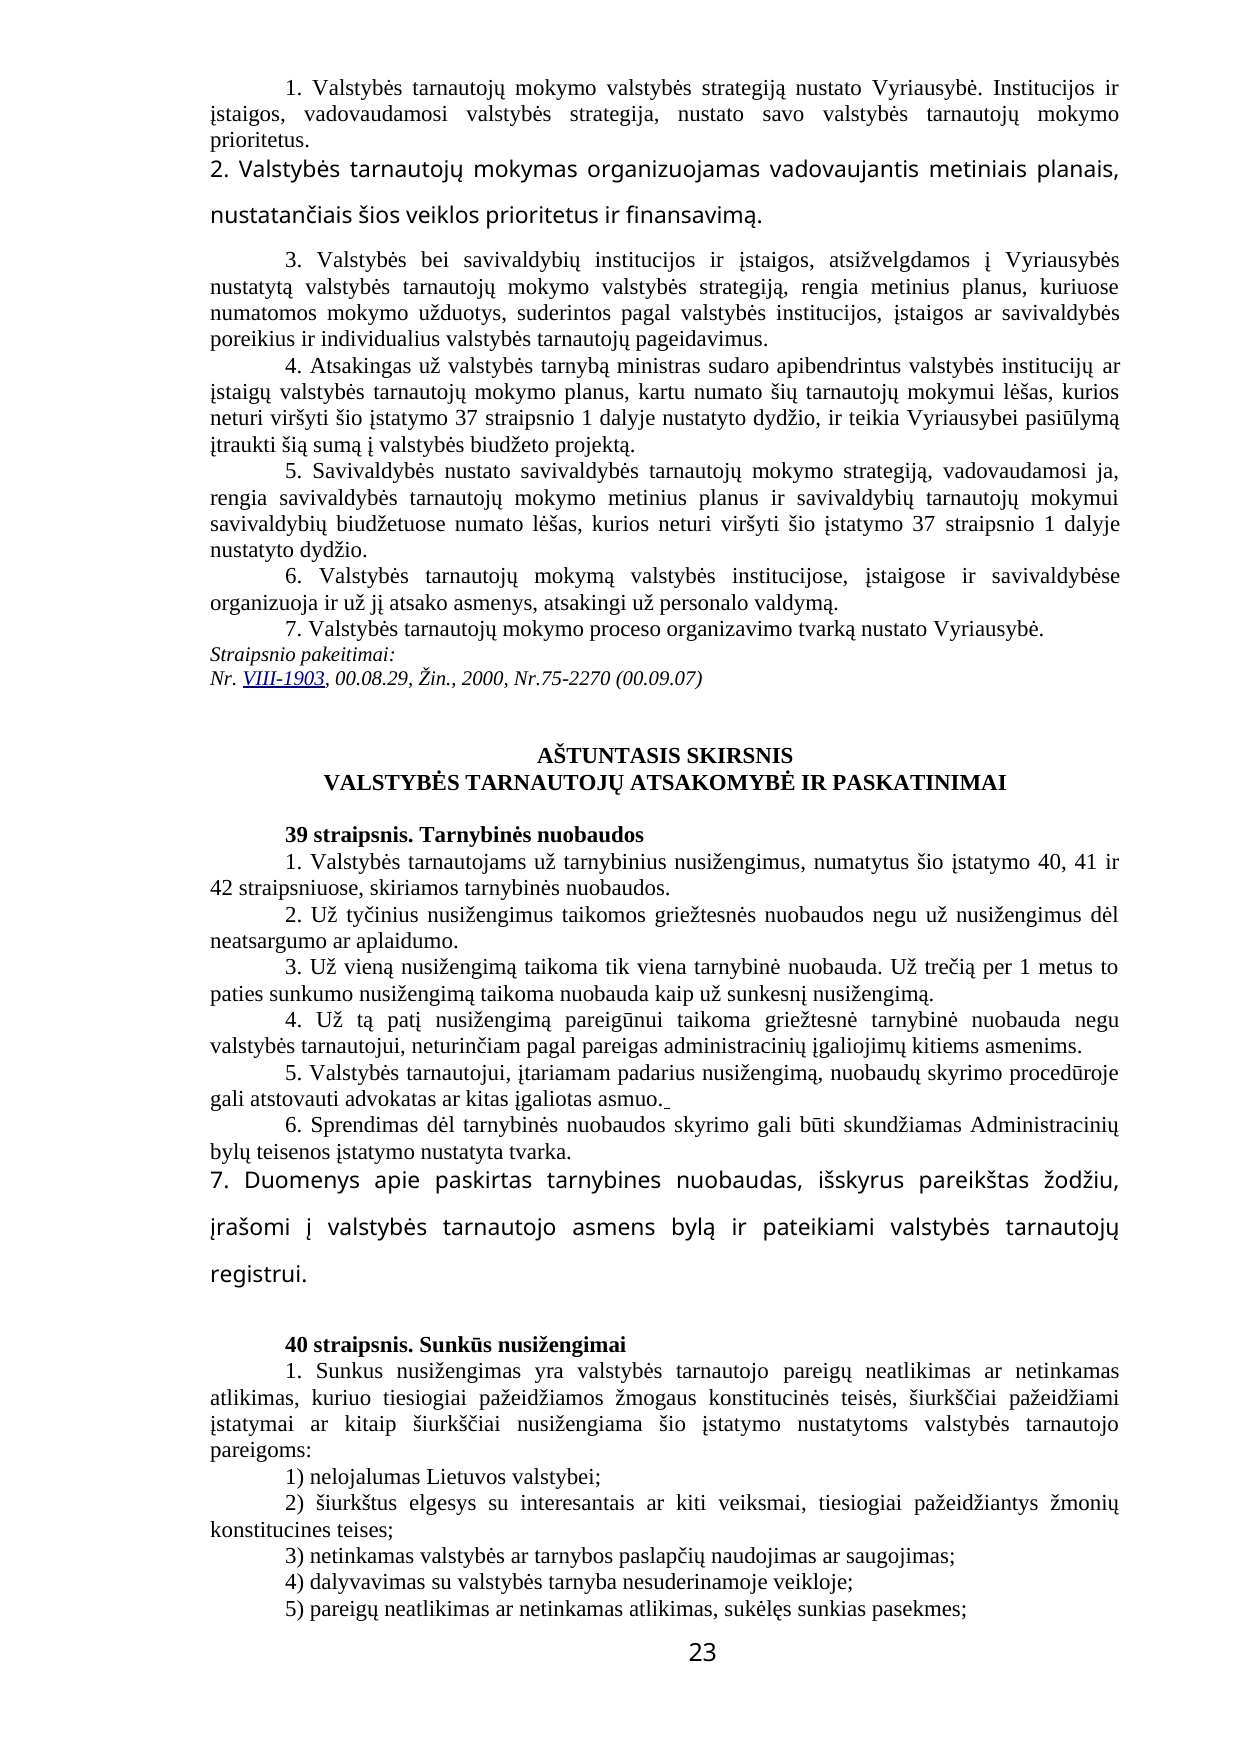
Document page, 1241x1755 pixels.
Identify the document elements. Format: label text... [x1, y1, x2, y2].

text 2) šiurkštus elgesys su interesantais ar kiti veiksmai, tiesiogiai pažeidžiantys žmonių konstitucines teises; [210, 1489, 1120, 1542]
text 2. Už tyčinius nusižengimus taikomos griežtesnės nuobaudos negu už nusižengimus dėl neatsargumo ar aplaidumo. [210, 901, 1120, 953]
text 5. Valstybės tarnautojui, įtariamam padarius nusižengimą, nuobaudų skyrimo procedūroje gali atstovauti advokatas ar kitas įgaliotas asmuo. [210, 1059, 1120, 1111]
subtitle AŠTUNTASIS SKIRSNIS [210, 742, 1120, 769]
text 4) dalyvavimas su valstybės tarnyba nesuderinamoje veikloje; [210, 1568, 1120, 1595]
text 7. Duomenys apie paskirtas tarnybines nuobaudas, išskyrus pareikštas žodžiu, įrašomi į valstybės tarnautojo asmens bylą ir pateikiami valstybės tarnautojų registrui. [210, 1164, 1120, 1289]
text 3. Valstybės bei savivaldybių institucijos ir įstaigos, atsižvelgdamos į Vyriausybės nustatytą valstybės tarnautojų mokymo valstybės strategiją, rengia metinius planus, kuriuose numatomos mokymo užduotys, suderintos pagal valstybės institucijos, įstaigos ar savivaldybės poreikius ir individualius valstybės tarnautojų pageidavimus. [210, 246, 1120, 352]
text 1. Sunkus nusižengimas yra valstybės tarnautojo pareigų neatlikimas ar netinkamas atlikimas, kuriuo tiesiogiai pažeidžiamos žmogaus konstitucinės teisės, šiurkščiai pažeidžiami įstatymai ar kitaip šiurkščiai nusižengiama šio įstatymo nustatytoms valstybės tarnautojo pareigoms: [210, 1357, 1120, 1463]
text Straipsnio pakeitimai: [210, 642, 1120, 666]
text 1) nelojalumas Lietuvos valstybei; [210, 1463, 1120, 1489]
text 4. Už tą patį nusižengimą pareigūnui taikoma griežtesnė tarnybinė nuobauda negu valstybės tarnautojui, neturinčiam pagal pareigas administracinių įgaliojimų kitiems asmenims. [210, 1006, 1120, 1059]
text Nr. VIII-1903, 00.08.29, Žin., 2000, Nr.75-2270 (00.09.07) [210, 666, 1120, 690]
text 3. Už vieną nusižengimą taikoma tik viena tarnybinė nuobauda. Už trečią per 1 metus to paties sunkumo nusižengimą taikoma nuobauda kaip už sunkesnį nusižengimą. [210, 953, 1120, 1006]
text 6. Valstybės tarnautojų mokymą valstybės institucijose, įstaigose ir savivaldybėse organizuoja ir už jį atsako asmenys, atsakingi už personalo valdymą. [210, 563, 1120, 615]
text 3) netinkamas valstybės ar tarnybos paslapčių naudojimas ar saugojimas; [210, 1542, 1120, 1568]
text 7. Valstybės tarnautojų mokymo proceso organizavimo tvarką nustato Vyriausybė. [210, 615, 1120, 642]
text 5. Savivaldybės nustato savivaldybės tarnautojų mokymo strategiją, vadovaudamosi ja, rengia savivaldybės tarnautojų mokymo metinius planus ir savivaldybių tarnautojų mokymui savivaldybių biudžetuose numato lėšas, kurios neturi viršyti šio įstatymo 37 straipsnio 1 dalyje nustatyto dydžio. [210, 457, 1120, 563]
text 2. Valstybės tarnautojų mokymas organizuojamas vadovaujantis metiniais planais, nustatančiais šios veiklos prioritetus ir finansavimą. [210, 153, 1120, 231]
text 5) pareigų neatlikimas ar netinkamas atlikimas, sukėlęs sunkias pasekmes; [210, 1595, 1120, 1621]
text 40 straipsnis. Sunkūs nusižengimai [210, 1331, 1120, 1357]
text 39 straipsnis. Tarnybinės nuobaudos [210, 822, 1120, 848]
text VALSTYBĖS TARNAUTOJŲ ATSAKOMYBĖ IR PASKATINIMAI [210, 769, 1120, 795]
text 6. Sprendimas dėl tarnybinės nuobaudos skyrimo gali būti skundžiamas Administracinių bylų teisenos įstatymo nustatyta tvarka. [210, 1111, 1120, 1164]
text 1. Valstybės tarnautojų mokymo valstybės strategiją nustato Vyriausybė. Institucijos ir įstaigos, vadovaudamosi valstybės strategija, nustato savo valstybės tarnautojų mokymo prioritetus. [210, 73, 1120, 153]
text 4. Atsakingas už valstybės tarnybą ministras sudaro apibendrintus valstybės institucijų ar įstaigų valstybės tarnautojų mokymo planus, kartu numato šių tarnautojų mokymui lėšas, kurios neturi viršyti šio įstatymo 37 straipsnio 1 dalyje nustatyto dydžio, ir teikia Vyriausybei pasiūlymą įtraukti šią sumą į valstybės biudžeto projektą. [210, 352, 1120, 457]
text 1. Valstybės tarnautojams už tarnybinius nusižengimus, numatytus šio įstatymo 40, 41 ir 42 straipsniuose, skiriamos tarnybinės nuobaudos. [210, 848, 1120, 901]
